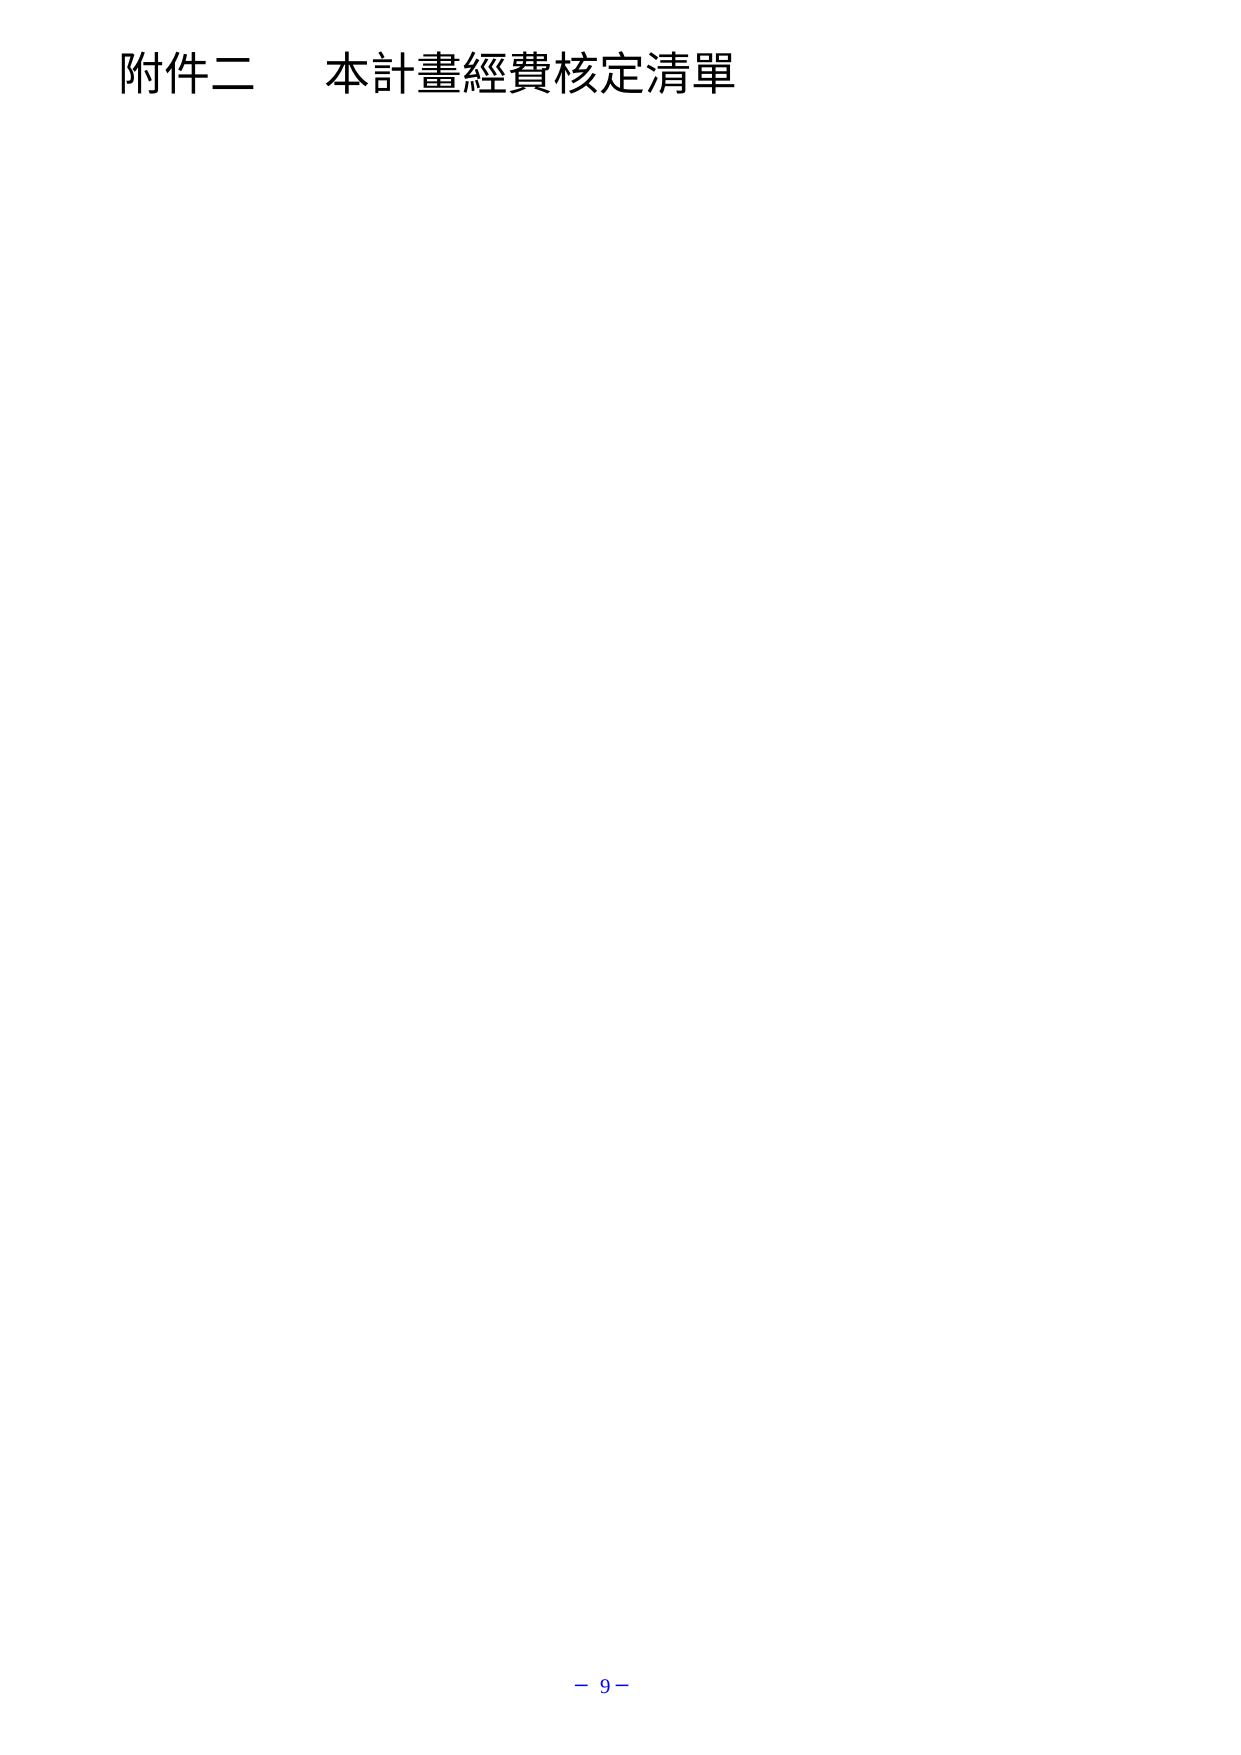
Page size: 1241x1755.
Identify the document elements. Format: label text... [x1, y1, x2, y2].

text 附件二 本計畫經費核定清單 [118, 37, 1122, 103]
